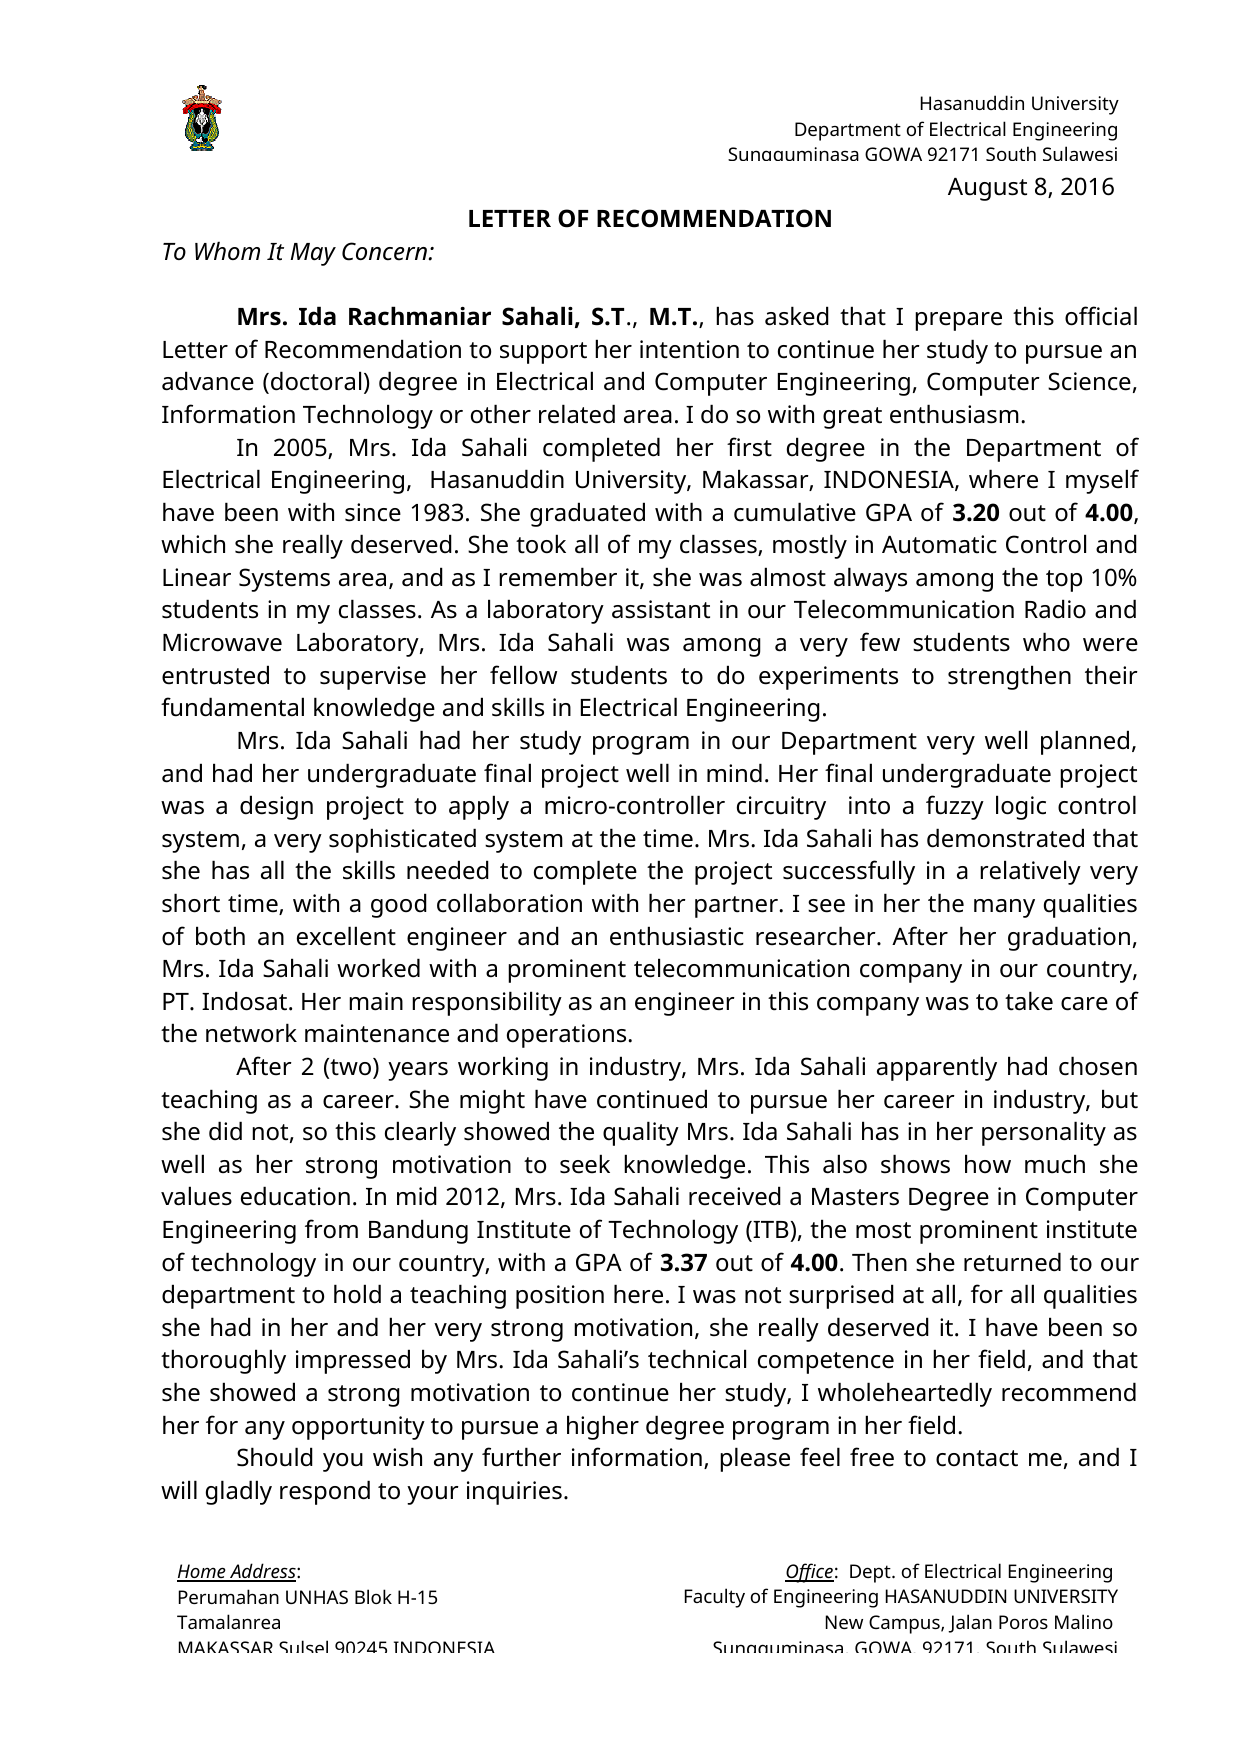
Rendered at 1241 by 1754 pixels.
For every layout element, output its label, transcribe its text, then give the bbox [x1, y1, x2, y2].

text Should you wish any further information, please feel free to contact me, and I will gladly respond to your inquiries. [161, 1441, 1139, 1506]
text Mrs. Ida Rachmaniar Sahali, S.T., M.T., has asked that I prepare this official Letter of Recommendation to support her intention to continue her study to pursue an advance (doctoral) degree in Electrical and Computer Engineering, Computer Science, Information Technology or other related area. I do so with great enthusiasm. [161, 300, 1139, 430]
text After 2 (two) years working in industry, Mrs. Ida Sahali apparently had chosen teaching as a career. She might have continued to pursue her career in industry, but she did not, so this clearly showed the quality Mrs. Ida Sahali has in her personality as well as her strong motivation to seek knowledge. This also shows how much she values education. In mid 2012, Mrs. Ida Sahali received a Masters Degree in Computer Engineering from Bandung Institute of Technology (ITB), the most prominent institute of technology in our country, with a GPA of 3.37 out of 4.00. Then she returned to our department to hold a teaching position here. I was not surprised at all, for all qualities she had in her and her very strong motivation, she really deserved it. I have been so thoroughly impressed by Mrs. Ida Sahali’s technical competence in her field, and that she showed a strong motivation to continue her study, I wholeheartedly recommend her for any opportunity to pursue a higher degree program in her field. [161, 1050, 1139, 1441]
text In 2005, Mrs. Ida Sahali completed her first degree in the Department of Electrical Engineering, Hasanuddin University, Makassar, INDONESIA, where I myself have been with since 1983. She graduated with a cumulative GPA of 3.20 out of 4.00, which she really deserved. She took all of my classes, mostly in Automatic Control and Linear Systems area, and as I remember it, she was almost always among the top 10% students in my classes. As a laboratory assistant in our Telecommunication Radio and Microwave Laboratory, Mrs. Ida Sahali was among a very few students who were entrusted to supervise her fellow students to do experiments to strengthen their fundamental knowledge and skills in Electrical Engineering. [161, 430, 1139, 724]
subtitle LETTER OF RECOMMENDATION [161, 202, 1139, 235]
picture [177, 84, 226, 155]
text Mrs. Ida Sahali had her study program in our Department very well planned, and had her undergraduate final project well in mind. Her final undergraduate project was a design project to apply a micro-controller circuitry into a fuzzy logic control system, a very sophisticated system at the time. Mrs. Ida Sahali has demonstrated that she has all the skills needed to complete the project successfully in a relatively very short time, with a good collaboration with her partner. I see in her the many qualities of both an excellent engineer and an enthusiastic researcher. After her graduation, Mrs. Ida Sahali worked with a prominent telecommunication company in our country, PT. Indosat. Her main responsibility as an engineer in this company was to take care of the network maintenance and operations. [161, 724, 1139, 1050]
text August 8, 2016 [161, 169, 1139, 202]
text To Whom It May Concern: [161, 235, 1139, 267]
